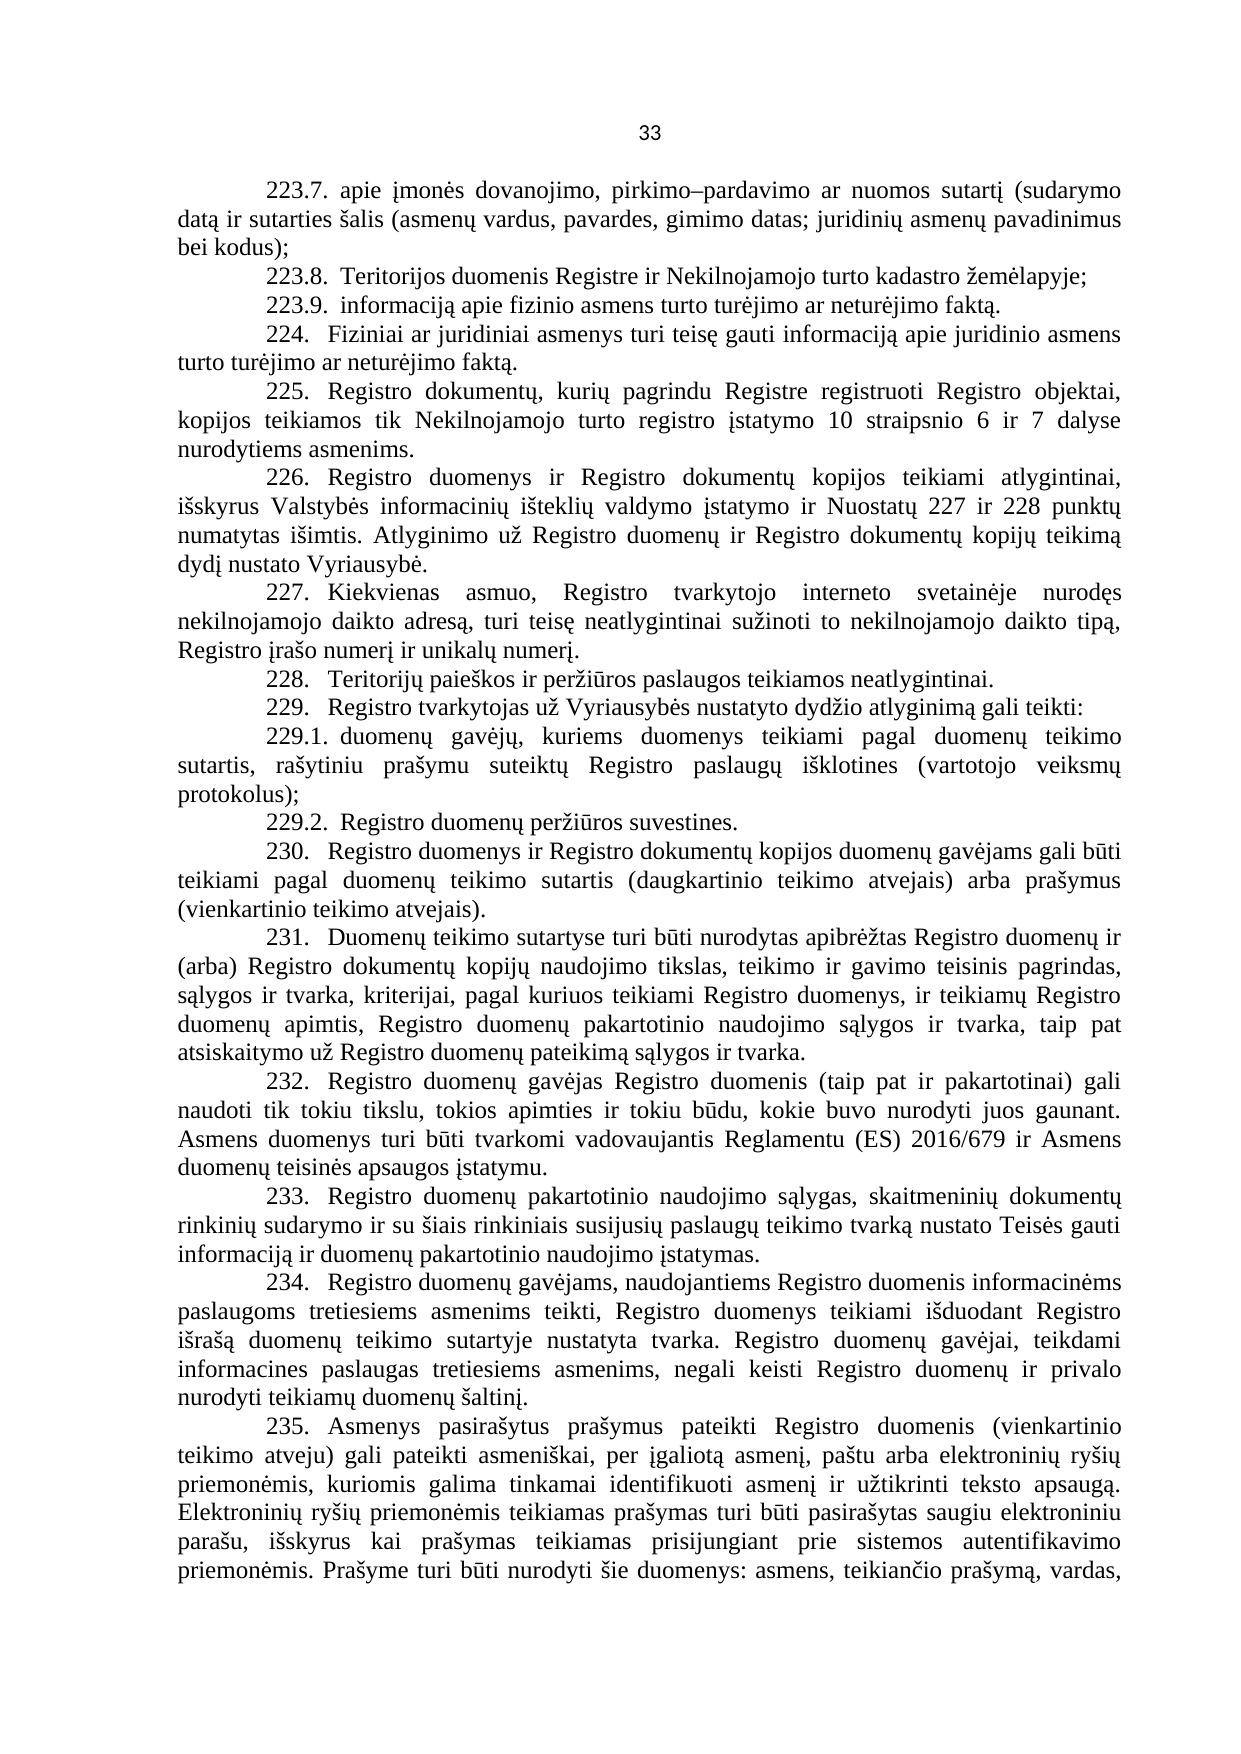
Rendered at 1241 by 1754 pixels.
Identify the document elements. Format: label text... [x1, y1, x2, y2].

text 223.8. Teritorijos duomenis Registre ir Nekilnojamojo turto kadastro žemėlapyje; [177, 261, 1122, 290]
text 230. Registro duomenys ir Registro dokumentų kopijos duomenų gavėjams gali būti teikiami pagal duomenų teikimo sutartis (daugkartinio teikimo atvejais) arba prašymus (vienkartinio teikimo atvejais). [177, 836, 1122, 922]
text 223.9. informaciją apie fizinio asmens turto turėjimo ar neturėjimo faktą. [177, 290, 1122, 319]
text 231. Duomenų teikimo sutartyse turi būti nurodytas apibrėžtas Registro duomenų ir (arba) Registro dokumentų kopijų naudojimo tikslas, teikimo ir gavimo teisinis pagrindas, sąlygos ir tvarka, kriterijai, pagal kuriuos teikiami Registro duomenys, ir teikiamų Registro duomenų apimtis, Registro duomenų pakartotinio naudojimo sąlygos ir tvarka, taip pat atsiskaitymo už Registro duomenų pateikimą sąlygos ir tvarka. [177, 922, 1122, 1066]
text 224. Fiziniai ar juridiniai asmenys turi teisę gauti informaciją apie juridinio asmens turto turėjimo ar neturėjimo faktą. [177, 319, 1122, 376]
text 229.2. Registro duomenų peržiūros suvestines. [177, 807, 1122, 836]
text 227. Kiekvienas asmuo, Registro tvarkytojo interneto svetainėje nurodęs nekilnojamojo daikto adresą, turi teisę neatlygintinai sužinoti to nekilnojamojo daikto tipą, Registro įrašo numerį ir unikalų numerį. [177, 577, 1122, 664]
text 233. Registro duomenų pakartotinio naudojimo sąlygas, skaitmeninių dokumentų rinkinių sudarymo ir su šiais rinkiniais susijusių paslaugų teikimo tvarką nustato Teisės gauti informaciją ir duomenų pakartotinio naudojimo įstatymas. [177, 1181, 1122, 1267]
text 229.1. duomenų gavėjų, kuriems duomenys teikiami pagal duomenų teikimo sutartis, rašytiniu prašymu suteiktų Registro paslaugų išklotines (vartotojo veiksmų protokolus); [177, 721, 1122, 807]
text 235. Asmenys pasirašytus prašymus pateikti Registro duomenis (vienkartinio teikimo atveju) gali pateikti asmeniškai, per įgaliotą asmenį, paštu arba elektroninių ryšių priemonėmis, kuriomis galima tinkamai identifikuoti asmenį ir užtikrinti teksto apsaugą. Elektroninių ryšių priemonėmis teikiamas prašymas turi būti pasirašytas saugiu elektroniniu parašu, išskyrus kai prašymas teikiamas prisijungiant prie sistemos autentifikavimo priemonėmis. Prašyme turi būti nurodyti šie duomenys: asmens, teikiančio prašymą, vardas, [177, 1411, 1122, 1584]
text 234. Registro duomenų gavėjams, naudojantiems Registro duomenis informacinėms paslaugoms tretiesiems asmenims teikti, Registro duomenys teikiami išduodant Registro išrašą duomenų teikimo sutartyje nustatyta tvarka. Registro duomenų gavėjai, teikdami informacines paslaugas tretiesiems asmenims, negali keisti Registro duomenų ir privalo nurodyti teikiamų duomenų šaltinį. [177, 1267, 1122, 1411]
text 232. Registro duomenų gavėjas Registro duomenis (taip pat ir pakartotinai) gali naudoti tik tokiu tikslu, tokios apimties ir tokiu būdu, kokie buvo nurodyti juos gaunant. Asmens duomenys turi būti tvarkomi vadovaujantis Reglamentu (ES) 2016/679 ir Asmens duomenų teisinės apsaugos įstatymu. [177, 1066, 1122, 1181]
text 229. Registro tvarkytojas už Vyriausybės nustatyto dydžio atlyginimą gali teikti: [177, 692, 1122, 721]
text 226. Registro duomenys ir Registro dokumentų kopijos teikiami atlygintinai, išskyrus Valstybės informacinių išteklių valdymo įstatymo ir Nuostatų 227 ir 228 punktų numatytas išimtis. Atlyginimo už Registro duomenų ir Registro dokumentų kopijų teikimą dydį nustato Vyriausybė. [177, 462, 1122, 577]
text 223.7. apie įmonės dovanojimo, pirkimo–pardavimo ar nuomos sutartį (sudarymo datą ir sutarties šalis (asmenų vardus, pavardes, gimimo datas; juridinių asmenų pavadinimus bei kodus); [177, 175, 1122, 261]
text 228. Teritorijų paieškos ir peržiūros paslaugos teikiamos neatlygintinai. [177, 664, 1122, 692]
text 225. Registro dokumentų, kurių pagrindu Registre registruoti Registro objektai, kopijos teikiamos tik Nekilnojamojo turto registro įstatymo 10 straipsnio 6 ir 7 dalyse nurodytiems asmenims. [177, 376, 1122, 462]
